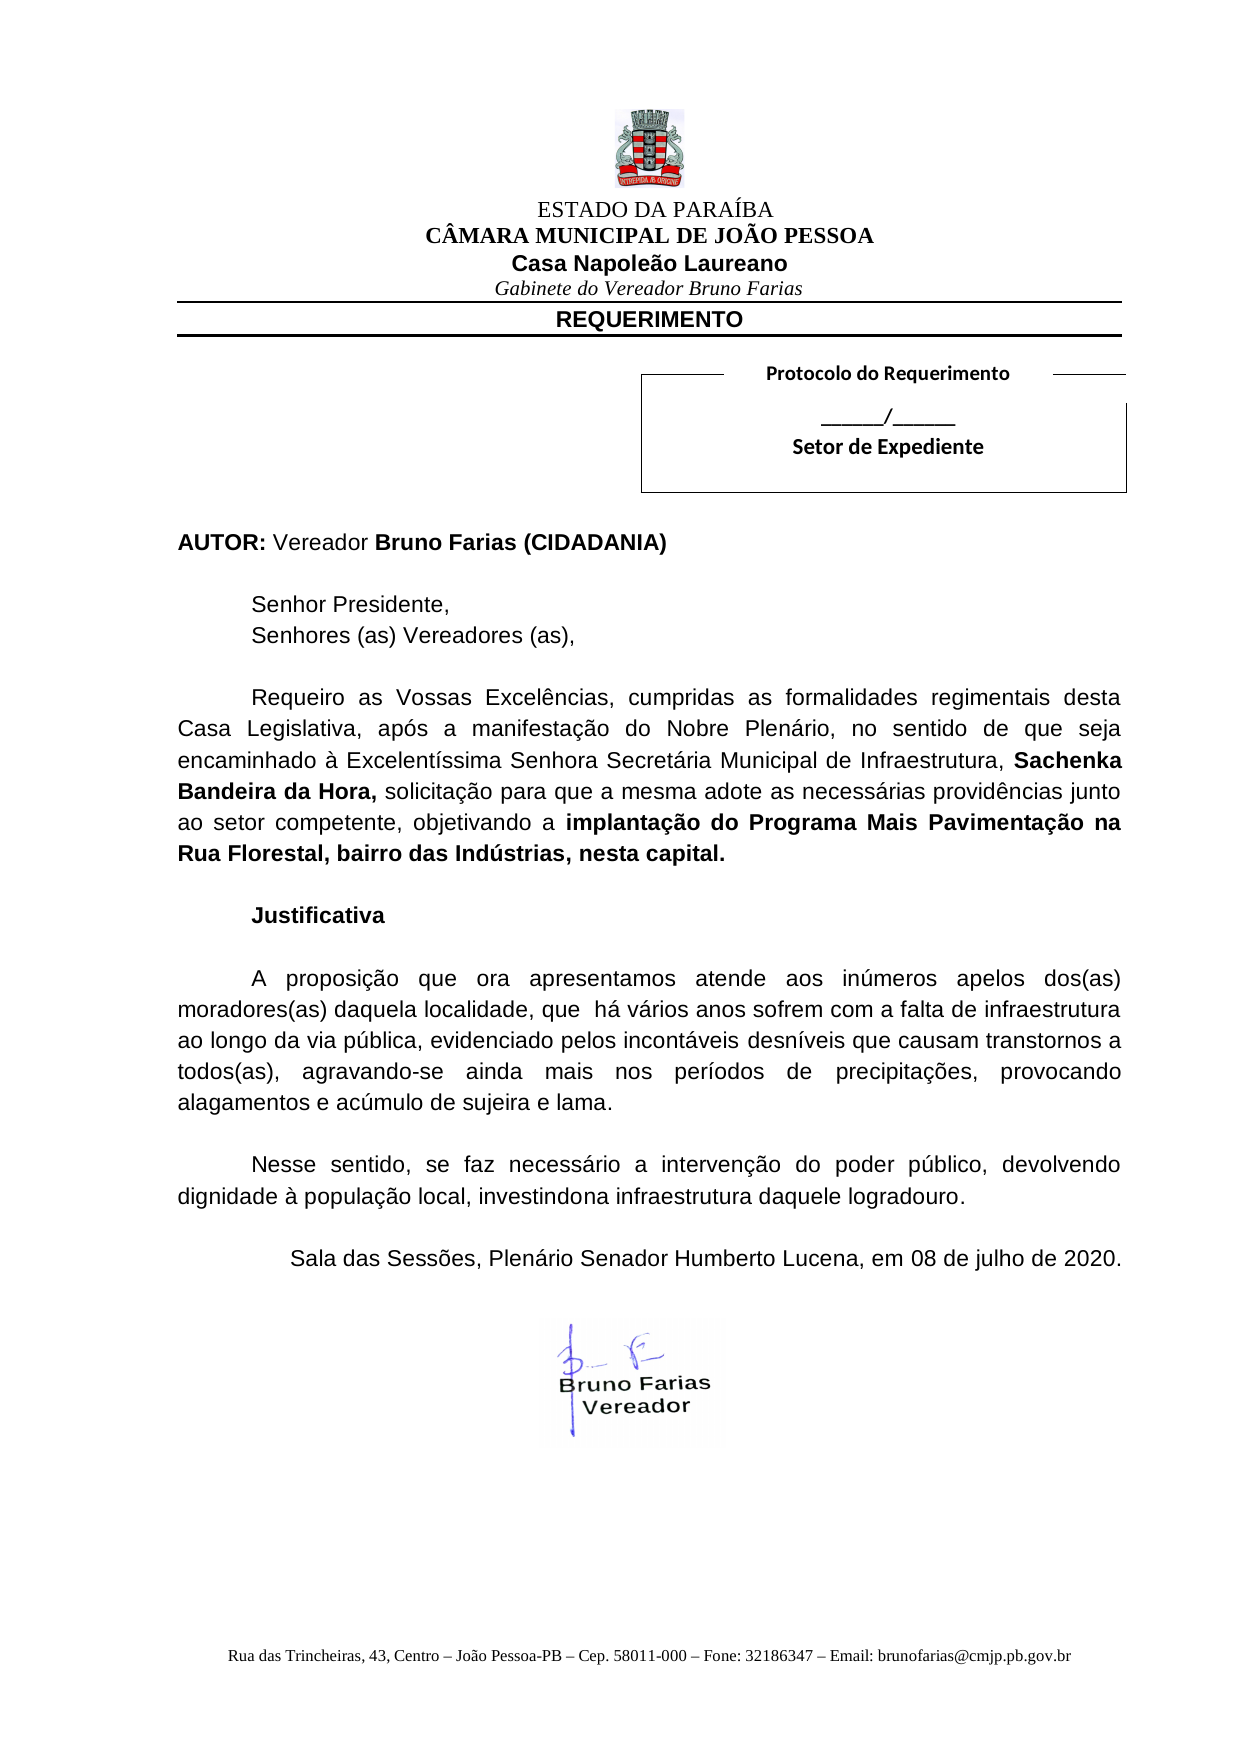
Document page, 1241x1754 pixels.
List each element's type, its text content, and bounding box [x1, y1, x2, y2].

table_cell [642, 461, 723, 492]
picture [538, 1318, 727, 1448]
table_header Protocolo do Requerimento [724, 343, 1053, 403]
table_cell ______/______ [724, 403, 1053, 432]
text REQUERIMENTO [177, 303, 1122, 334]
table_cell [1053, 403, 1126, 432]
table_cell [1053, 374, 1127, 403]
table_cell [1053, 461, 1126, 492]
text Sala das Sessões, Plenário Senador Humberto Lucena, em 08 de julho de 2020. [177, 1244, 1122, 1271]
table_cell [1053, 432, 1126, 461]
text Nesse sentido, se faz necessário a intervenção do poder público, devolvendo dignidade à população local, investindona infraestrutura daquele logradouro. [177, 1151, 1122, 1209]
text Justificativa [177, 902, 1122, 929]
text Requeiro as Vossas Excelências, cumpridas as formalidades regimentais desta Casa Legislativa, após a manifestação do Nobre Plenário, no sentido de que seja encaminhado à Excelentíssima Senhora Secretária Municipal de Infraestrutura, Sachenka Bandeira da Hora, solicitação para que a mesma adote as necessárias providências junto ao setor competente, objetivando a implantação do Programa Mais Pavimentação na Rua Florestal, bairro das Indústrias, nesta capital. [177, 684, 1122, 866]
table_cell Setor de Expediente [724, 432, 1053, 461]
table_header [1053, 343, 1127, 374]
table_cell [642, 375, 723, 403]
table_cell [724, 461, 1053, 492]
table_cell [642, 432, 723, 461]
table_cell [642, 403, 723, 432]
text A proposição que ora apresentamos atende aos inúmeros apelos dos(as) moradores(as) daquela localidade, que há vários anos sofrem com a falta de infraestrutura ao longo da via pública, evidenciado pelos incontáveis desníveis que causam transtornos a todos(as), agravando-se ainda mais nos períodos de precipitações, provocando alagamentos e acúmulo de sujeira e lama. [177, 964, 1122, 1116]
text Senhor Presidente, [177, 590, 1122, 617]
table_header [641, 343, 723, 374]
text Senhores (as) Vereadores (as), [177, 621, 1122, 648]
text AUTOR: Vereador Bruno Farias (CIDADANIA) [177, 528, 1122, 555]
